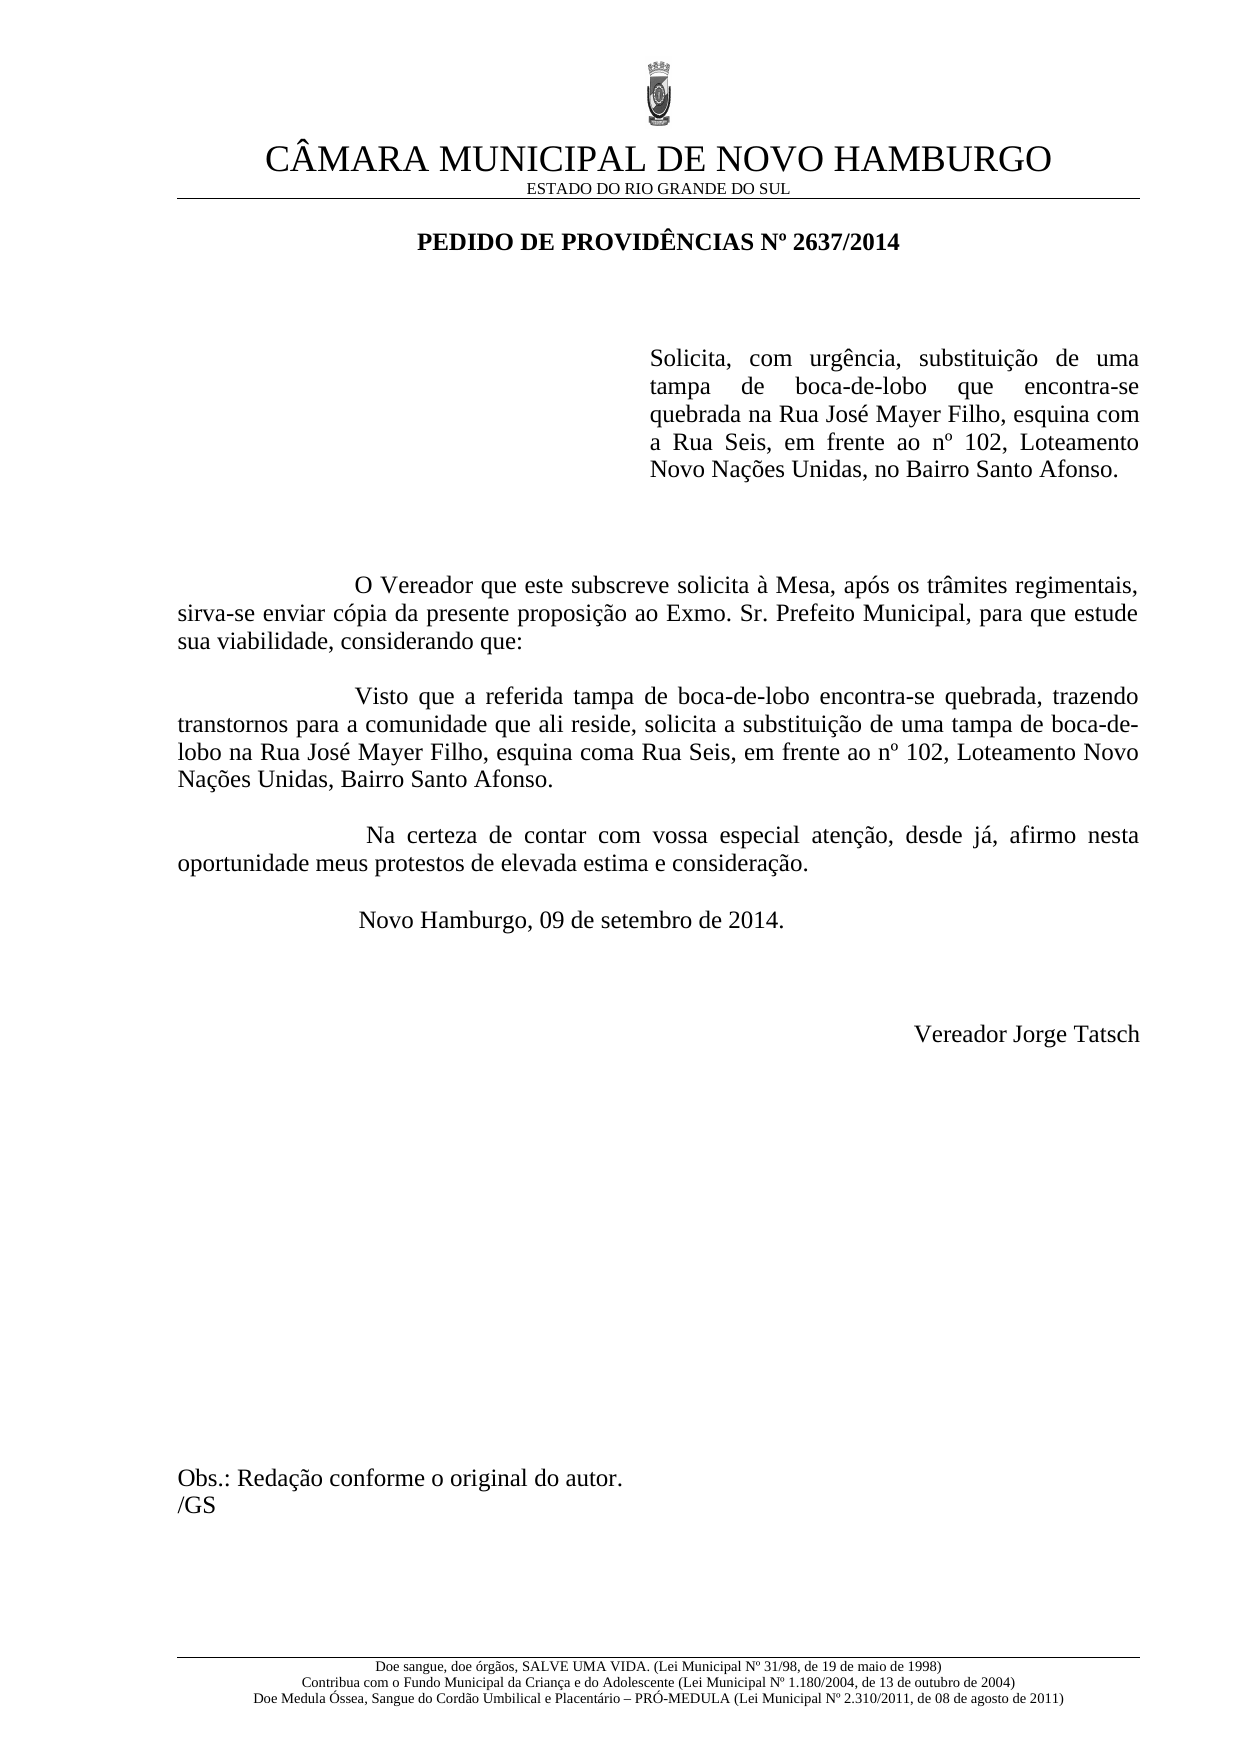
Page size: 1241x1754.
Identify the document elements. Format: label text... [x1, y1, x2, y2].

text Solicita, com urgência, substituição de uma tampa de boca-de-lobo que encontra-se quebrada na Rua José Mayer Filho, esquina com a Rua Seis, em frente ao nº 102, Loteamento Novo Nações Unidas, no Bairro Santo Afonso. [649, 344, 1140, 483]
text /GS [177, 1491, 1140, 1519]
text Visto que a referida tampa de boca-de-lobo encontra-se quebrada, trazendo transtornos para a comunidade que ali reside, solicita a substituição de uma tampa de boca-de-lobo na Rua José Mayer Filho, esquina coma Rua Seis, em frente ao nº 102, Loteamento Novo Nações Unidas, Bairro Santo Afonso. [177, 682, 1140, 793]
text Novo Hamburgo, 09 de setembro de 2014. [177, 906, 1140, 934]
text Vereador Jorge Tatsch [768, 1020, 1140, 1048]
text O Vereador que este subscreve solicita à Mesa, após os trâmites regimentais, sirva-se enviar cópia da presente proposição ao Exmo. Sr. Prefeito Municipal, para que estude sua viabilidade, considerando que: [177, 572, 1140, 655]
text PEDIDO DE PROVIDÊNCIAS Nº 2637/2014 [177, 228, 1140, 256]
text Na certeza de contar com vossa especial atenção, desde já, afirmo nesta oportunidade meus protestos de elevada estima e consideração. [177, 821, 1140, 876]
text Obs.: Redação conforme o original do autor. [177, 1464, 1140, 1491]
